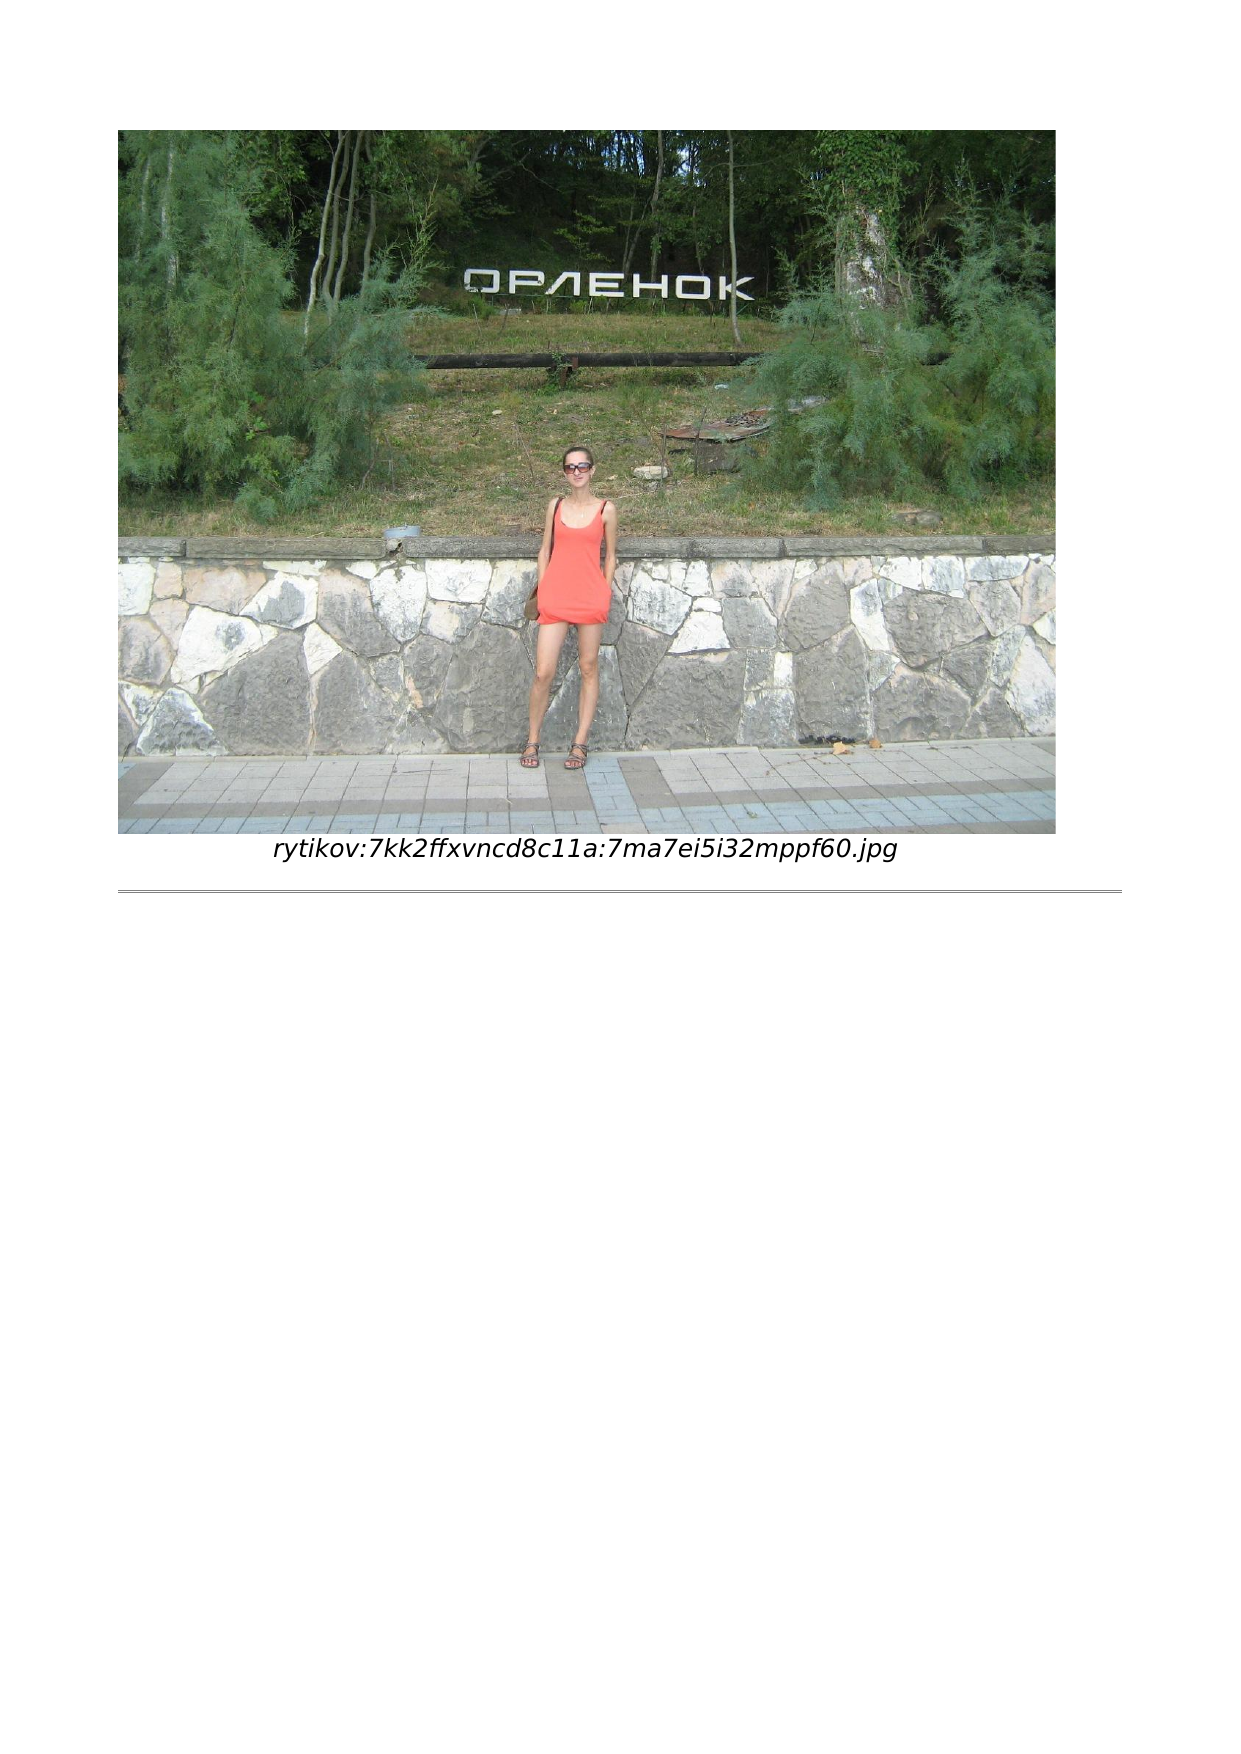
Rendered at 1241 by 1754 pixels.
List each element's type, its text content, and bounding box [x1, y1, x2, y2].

text rytikov:7kk2ffxvncd8c11a:7ma7ei5i32mppf60.jpg [118, 834, 1056, 863]
picture [118, 130, 1056, 834]
